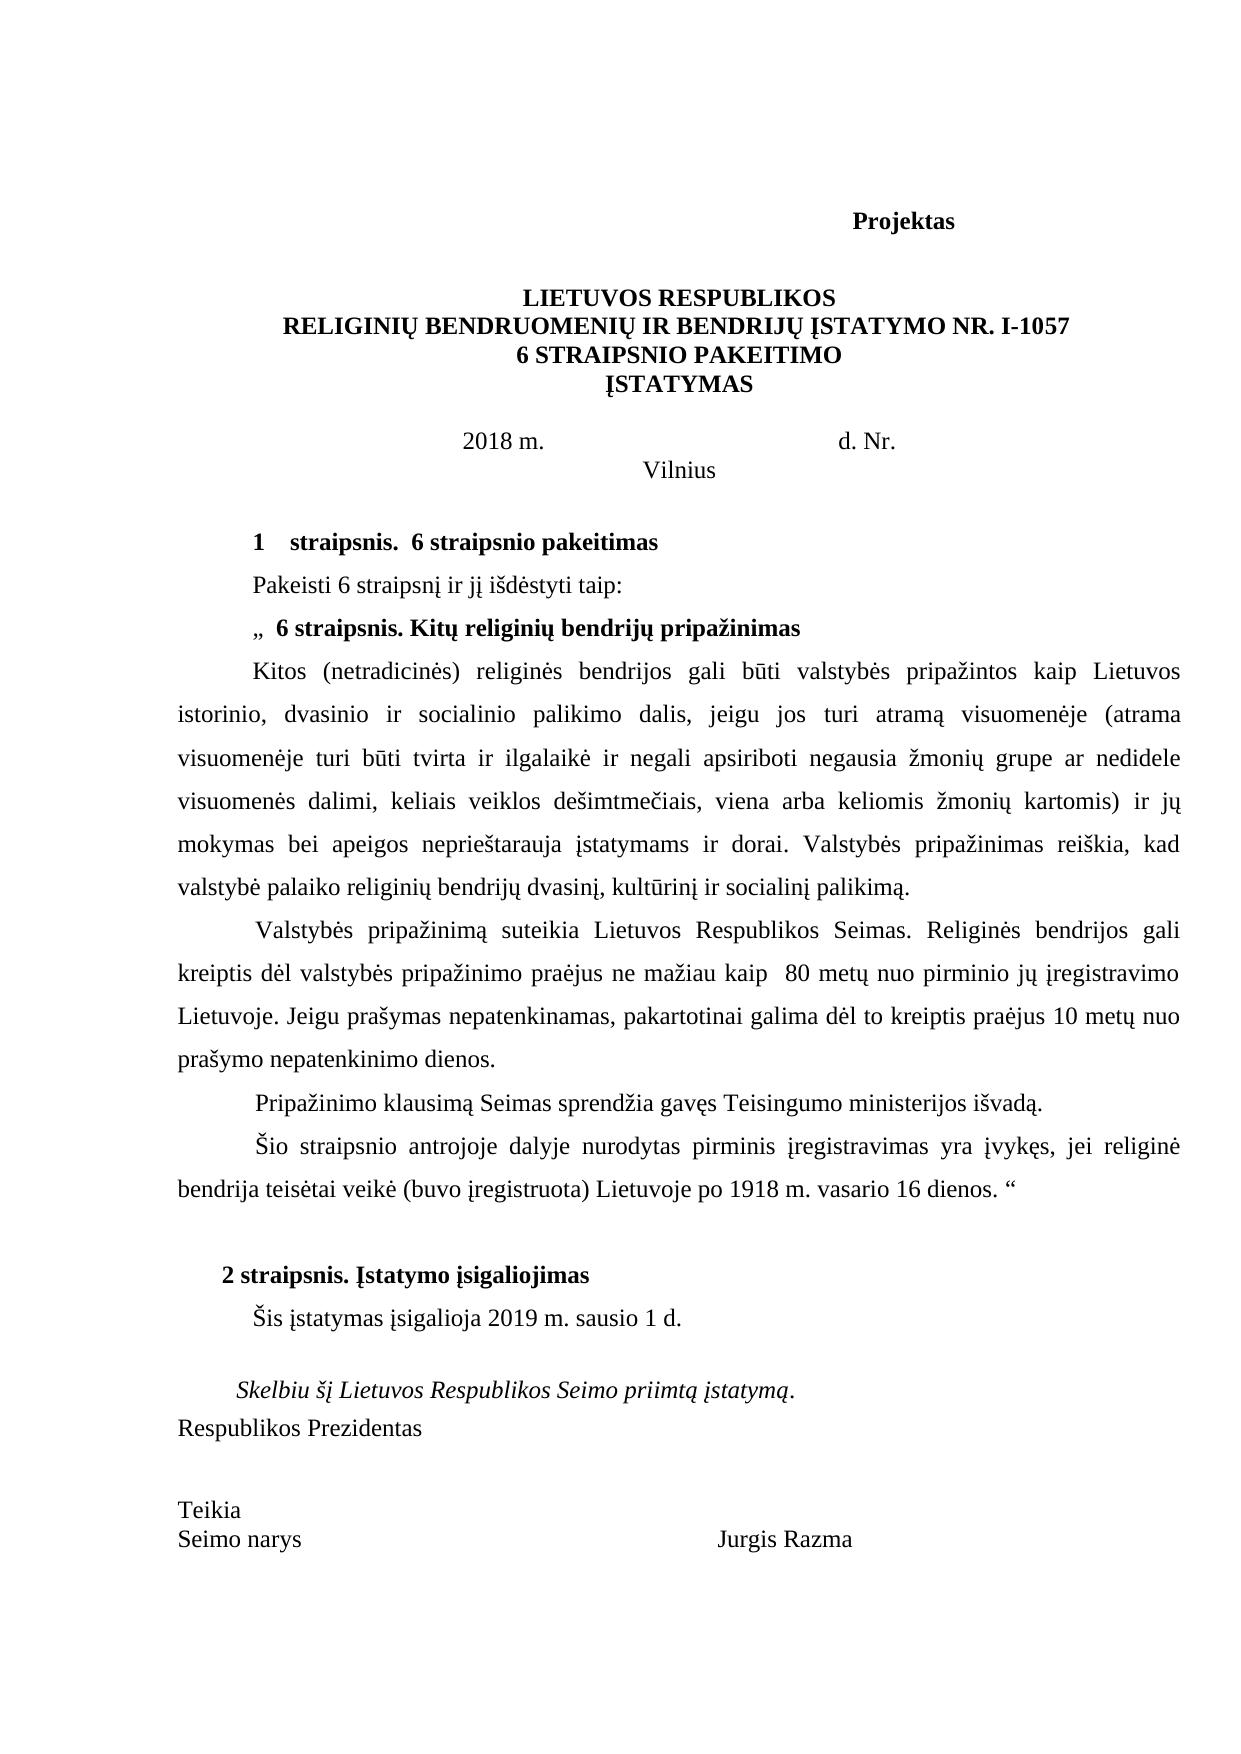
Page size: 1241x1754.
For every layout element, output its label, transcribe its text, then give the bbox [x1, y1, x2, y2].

text Respublikos Prezidentas [177, 1413, 1181, 1442]
text ĮSTATYMAS [177, 369, 1181, 398]
text Vilnius [177, 455, 1181, 484]
text Valstybės pripažinimą suteikia Lietuvos Respublikos Seimas. Religinės bendrijos gali kreiptis dėl valstybės pripažinimo praėjus ne mažiau kaip 80 metų nuo pirminio jų įregistravimo Lietuvoje. Jeigu prašymas nepatenkinamas, pakartotinai galima dėl to kreiptis praėjus 10 metų nuo prašymo nepatenkinimo dienos. [177, 915, 1181, 1073]
text 1 straipsnis. 6 straipsnio pakeitimas [252, 527, 1181, 556]
text Šis įstatymas įsigalioja 2019 m. sausio 1 d. [177, 1303, 1181, 1332]
text Teikia [177, 1495, 1181, 1524]
text „ 6 straipsnis. Kitų religinių bendrijų pripažinimas [252, 613, 1181, 642]
text Pripažinimo klausimą Seimas sprendžia gavęs Teisingumo ministerijos išvadą. [177, 1088, 1181, 1116]
text LIETUVOS RESPUBLIKOS [177, 283, 1181, 311]
text Kitos (netradicinės) religinės bendrijos gali būti valstybės pripažintos kaip Lietuvos istorinio, dvasinio ir socialinio palikimo dalis, jeigu jos turi atramą visuomenėje (atrama visuomenėje turi būti tvirta ir ilgalaikė ir negali apsiriboti negausia žmonių grupe ar nedidele visuomenės dalimi, keliais veiklos dešimtmečiais, viena arba keliomis žmonių kartomis) ir jų mokymas bei apeigos neprieštarauja įstatymams ir dorai. Valstybės pripažinimas reiškia, kad valstybė palaiko religinių bendrijų dvasinį, kultūrinį ir socialinį palikimą. [177, 656, 1181, 901]
text Projektas [784, 206, 1181, 235]
text Šio straipsnio antrojoje dalyje nurodytas pirminis įregistravimas yra įvykęs, jei religinė bendrija teisėtai veikė (buvo įregistruota) Lietuvoje po 1918 m. vasario 16 dienos. “ [177, 1131, 1181, 1203]
text 2018 m. d. Nr. [177, 426, 1181, 455]
text Seimo narys Jurgis Razma [177, 1524, 1181, 1581]
text Skelbiu šį Lietuvos Respublikos Seimo priimtą įstatymą. [177, 1375, 1181, 1404]
text Pakeisti 6 straipsnį ir jį išdėstyti taip: [252, 570, 1181, 599]
text 2 straipsnis. Įstatymo įsigaliojimas [177, 1260, 1181, 1289]
text RELIGINIŲ BENDRUOMENIŲ IR BENDRIJŲ ĮSTATYMO NR. I-1057 6 STRAIPSNIO PAKEITIMO [177, 311, 1181, 369]
